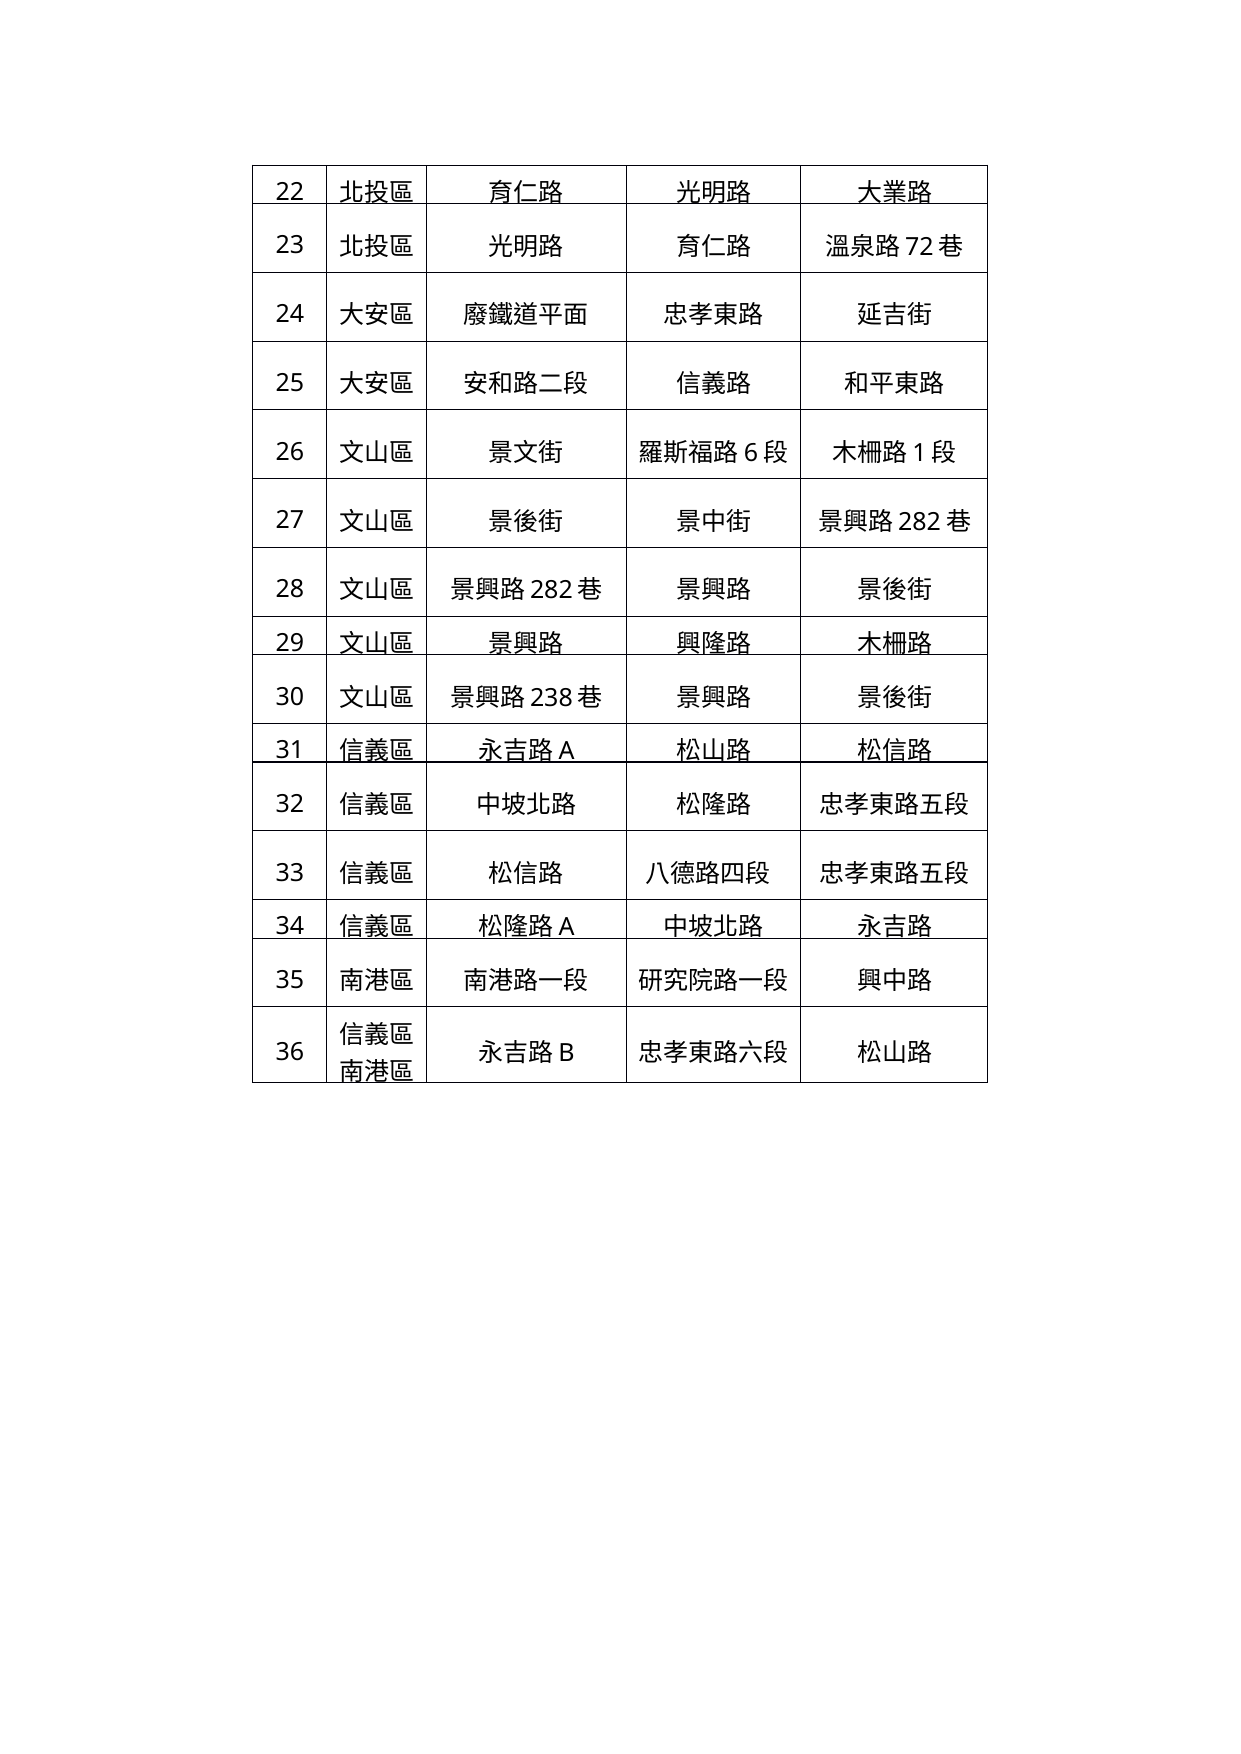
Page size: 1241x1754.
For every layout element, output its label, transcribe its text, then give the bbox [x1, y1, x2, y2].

table_cell 木柵路1段 [801, 410, 987, 478]
table_cell 松山路 [627, 724, 800, 761]
table_cell 羅斯福路6段 [627, 410, 800, 478]
table_cell 中坡北路 [627, 900, 800, 937]
table_cell 大業路 [801, 166, 987, 203]
table_cell 信義路 [627, 342, 800, 409]
table_cell 30 [253, 655, 326, 723]
table_cell 文山區 [327, 479, 426, 547]
table_cell 23 [253, 204, 326, 272]
table_cell 松隆路A [427, 900, 626, 937]
table_cell 27 [253, 479, 326, 547]
table_cell 34 [253, 900, 326, 937]
table_cell 32 [253, 763, 326, 830]
table_cell 八德路四段 [627, 831, 800, 899]
table_cell 景興路238巷 [427, 655, 626, 723]
table_cell 景後街 [801, 655, 987, 723]
table_cell 文山區 [327, 617, 426, 654]
table_cell 忠孝東路六段 [627, 1007, 800, 1082]
table_cell 景興路282巷 [427, 548, 626, 616]
table_cell 景文街 [427, 410, 626, 478]
table_cell 景後街 [801, 548, 987, 616]
table_cell 景後街 [427, 479, 626, 547]
table_cell 信義區 [327, 724, 426, 761]
table_cell 大安區 [327, 273, 426, 341]
table_cell 延吉街 [801, 273, 987, 341]
table_cell 28 [253, 548, 326, 616]
table_cell 26 [253, 410, 326, 478]
table_cell 信義區 [327, 900, 426, 937]
table_cell 25 [253, 342, 326, 409]
table_cell 育仁路 [627, 204, 800, 272]
table_cell 興隆路 [627, 617, 800, 654]
table_cell 永吉路B [427, 1007, 626, 1082]
table_cell 信義區 [327, 831, 426, 899]
table_cell 北投區 [327, 166, 426, 203]
table_cell 研究院路一段 [627, 939, 800, 1006]
table_cell 永吉路 [801, 900, 987, 937]
table_cell 22 [253, 166, 326, 203]
table_cell 信義區 [327, 763, 426, 830]
table_cell 忠孝東路 [627, 273, 800, 341]
table_cell 文山區 [327, 655, 426, 723]
table_cell 木柵路 [801, 617, 987, 654]
table_cell 溫泉路72巷 [801, 204, 987, 272]
table_cell 北投區 [327, 204, 426, 272]
table_cell 33 [253, 831, 326, 899]
table_cell 光明路 [427, 204, 626, 272]
table_cell 24 [253, 273, 326, 341]
table_cell 永吉路A [427, 724, 626, 761]
table_cell 景興路 [427, 617, 626, 654]
table_cell 31 [253, 724, 326, 761]
table_cell 忠孝東路五段 [801, 831, 987, 899]
table_cell 信義區 南港區 [327, 1007, 426, 1082]
table_cell 29 [253, 617, 326, 654]
table_cell 景中街 [627, 479, 800, 547]
table_cell 光明路 [627, 166, 800, 203]
table_cell 文山區 [327, 548, 426, 616]
table_cell 松隆路 [627, 763, 800, 830]
table_cell 松山路 [801, 1007, 987, 1082]
table_cell 松信路 [801, 724, 987, 761]
table_cell 興中路 [801, 939, 987, 1006]
table_cell 景興路282巷 [801, 479, 987, 547]
table_cell 35 [253, 939, 326, 1006]
table_cell 景興路 [627, 548, 800, 616]
table_cell 松信路 [427, 831, 626, 899]
table_cell 文山區 [327, 410, 426, 478]
table_cell 36 [253, 1007, 326, 1082]
table_cell 育仁路 [427, 166, 626, 203]
table_cell 忠孝東路五段 [801, 763, 987, 830]
table_cell 安和路二段 [427, 342, 626, 409]
table_cell 景興路 [627, 655, 800, 723]
table_cell 廢鐵道平面 [427, 273, 626, 341]
table_cell 南港路一段 [427, 939, 626, 1006]
table_cell 和平東路 [801, 342, 987, 409]
table_cell 中坡北路 [427, 763, 626, 830]
table_cell 南港區 [327, 939, 426, 1006]
table_cell 大安區 [327, 342, 426, 409]
